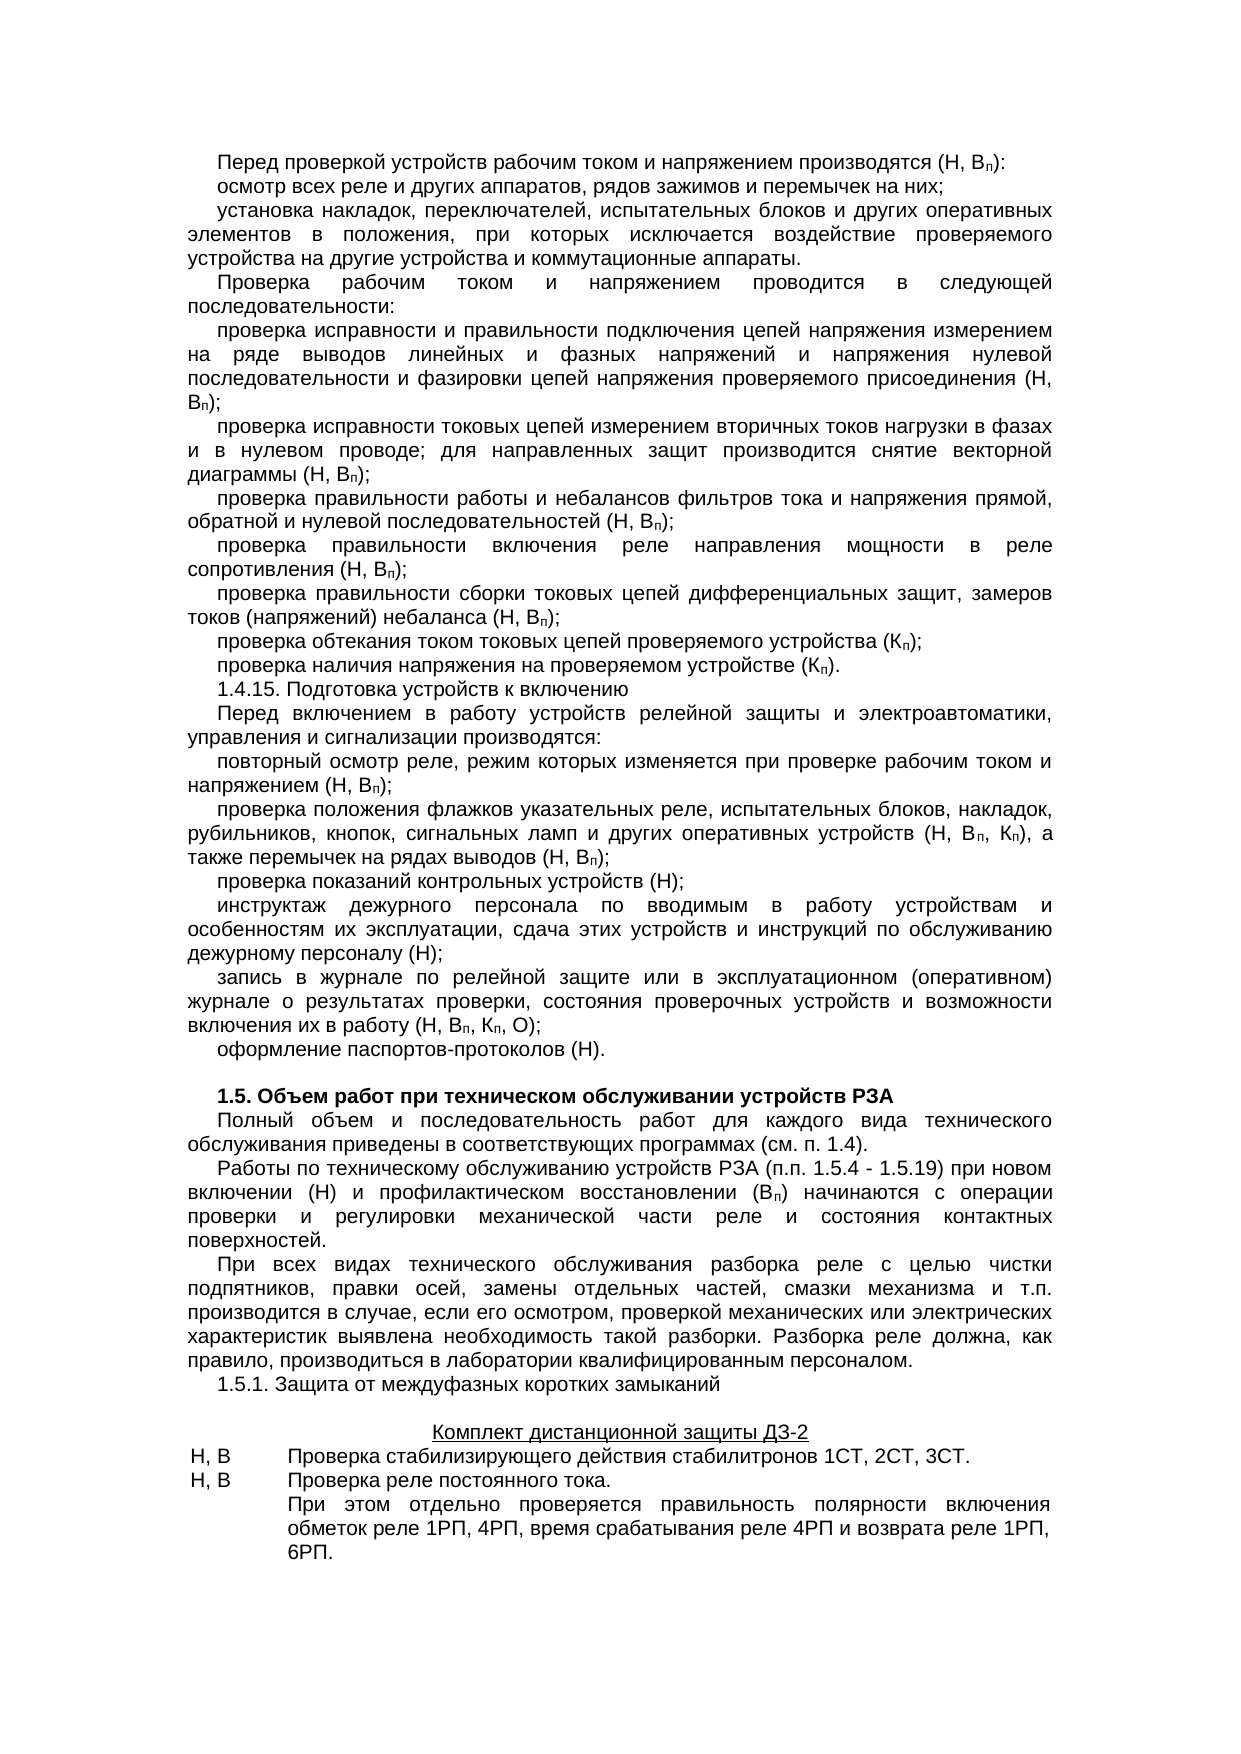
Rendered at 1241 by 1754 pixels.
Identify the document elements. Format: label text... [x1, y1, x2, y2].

table_header Проверка стабилизирующего действия стабилитронов 1CT, 2СТ, 3СТ. [284, 1444, 1053, 1468]
text проверка обтекания током токовых цепей проверяемого устройства (Кп); [187, 629, 1053, 653]
text 1.4.15. Подготовка устройств к включению [187, 677, 1053, 701]
text проверка правильности включения реле направления мощности в реле сопротивления (Н, Вп); [187, 533, 1053, 581]
text Комплект дистанционной защиты ДЗ-2 [187, 1420, 1053, 1444]
text установка накладок, переключателей, испытательных блоков и других оперативных элементов в положения, при которых исключается воздействие проверяемого устройства на другие устройства и коммутационные аппараты. [187, 198, 1053, 270]
text проверка показаний контрольных устройств (Н); [187, 869, 1053, 893]
table_cell Н, В [187, 1468, 284, 1563]
text инструктаж дежурного персонала по вводимым в работу устройствам и особенностям их эксплуатации, сдача этих устройств и инструкций по обслуживанию дежурному персоналу (Н); [187, 893, 1053, 964]
text 1.5.1. Защита от междуфазных коротких замыканий [187, 1372, 1053, 1396]
table_cell Проверка реле постоянного тока. [284, 1468, 1053, 1492]
text Полный объем и последовательность работ для каждого вида технического обслуживания приведены в соответствующих программах (см. п. 1.4). [187, 1108, 1053, 1156]
text Перед включением в работу устройств релейной защиты и электроавтоматики, управления и сигнализации производятся: [187, 701, 1053, 749]
text проверка исправности токовых цепей измерением вторичных токов нагрузки в фазах и в нулевом проводе; для направленных защит производится снятие векторной диаграммы (Н, Вп); [187, 413, 1053, 485]
text проверка положения флажков указательных реле, испытательных блоков, накладок, рубильников, кнопок, сигнальных ламп и других оперативных устройств (Н, Вп, Кп), а также перемычек на рядах выводов (Н, Вп); [187, 797, 1053, 869]
text запись в журнале по релейной защите или в эксплуатационном (оперативном) журнале о результатах проверки, состояния проверочных устройств и возможности включения их в работу (Н, Вп, Кп, О); [187, 964, 1053, 1036]
text Работы по техническому обслуживанию устройств РЗА (п.п. 1.5.4 - 1.5.19) при новом включении (Н) и профилактическом восстановлении (Вп) начинаются с операции проверки и регулировки механической части реле и состояния контактных поверхностей. [187, 1156, 1053, 1252]
text проверка наличия напряжения на проверяемом устройстве (Кп). [187, 653, 1053, 677]
text оформление паспортов-протоколов (Н). [187, 1036, 1053, 1060]
text 1.5. Объем работ при техническом обслуживании устройств РЗА [187, 1084, 1053, 1108]
text проверка правильности работы и небалансов фильтров тока и напряжения прямой, обратной и нулевой последовательностей (Н, Вп); [187, 485, 1053, 533]
text проверка правильности сборки токовых цепей дифференциальных защит, замеров токов (напряжений) небаланса (Н, Вп); [187, 581, 1053, 629]
text проверка исправности и правильности подключения цепей напряжения измерением на ряде выводов линейных и фазных напряжений и напряжения нулевой последовательности и фазировки цепей напряжения проверяемого присоединения (Н, Вп); [187, 318, 1053, 413]
table_cell При этом отдельно проверяется правильность полярности включения обметок реле 1РП, 4РП, время срабатывания реле 4РП и возврата реле 1РП, 6РП. [284, 1492, 1053, 1563]
text Перед проверкой устройств рабочим током и напряжением производятся (Н, Вп): [187, 150, 1053, 174]
text осмотр всех реле и других аппаратов, рядов зажимов и перемычек на них; [187, 174, 1053, 198]
text Проверка рабочим током и напряжением проводится в следующей последовательности: [187, 270, 1053, 318]
table_header Н, В [187, 1444, 284, 1468]
text повторный осмотр реле, режим которых изменяется при проверке рабочим током и напряжением (Н, Вп); [187, 749, 1053, 797]
text При всех видах технического обслуживания разборка реле с целью чистки подпятников, правки осей, замены отдельных частей, смазки механизма и т.п. производится в случае, если его осмотром, проверкой механических или электрических характеристик выявлена необходимость такой разборки. Разборка реле должна, как правило, производиться в лаборатории квалифицированным персоналом. [187, 1252, 1053, 1372]
